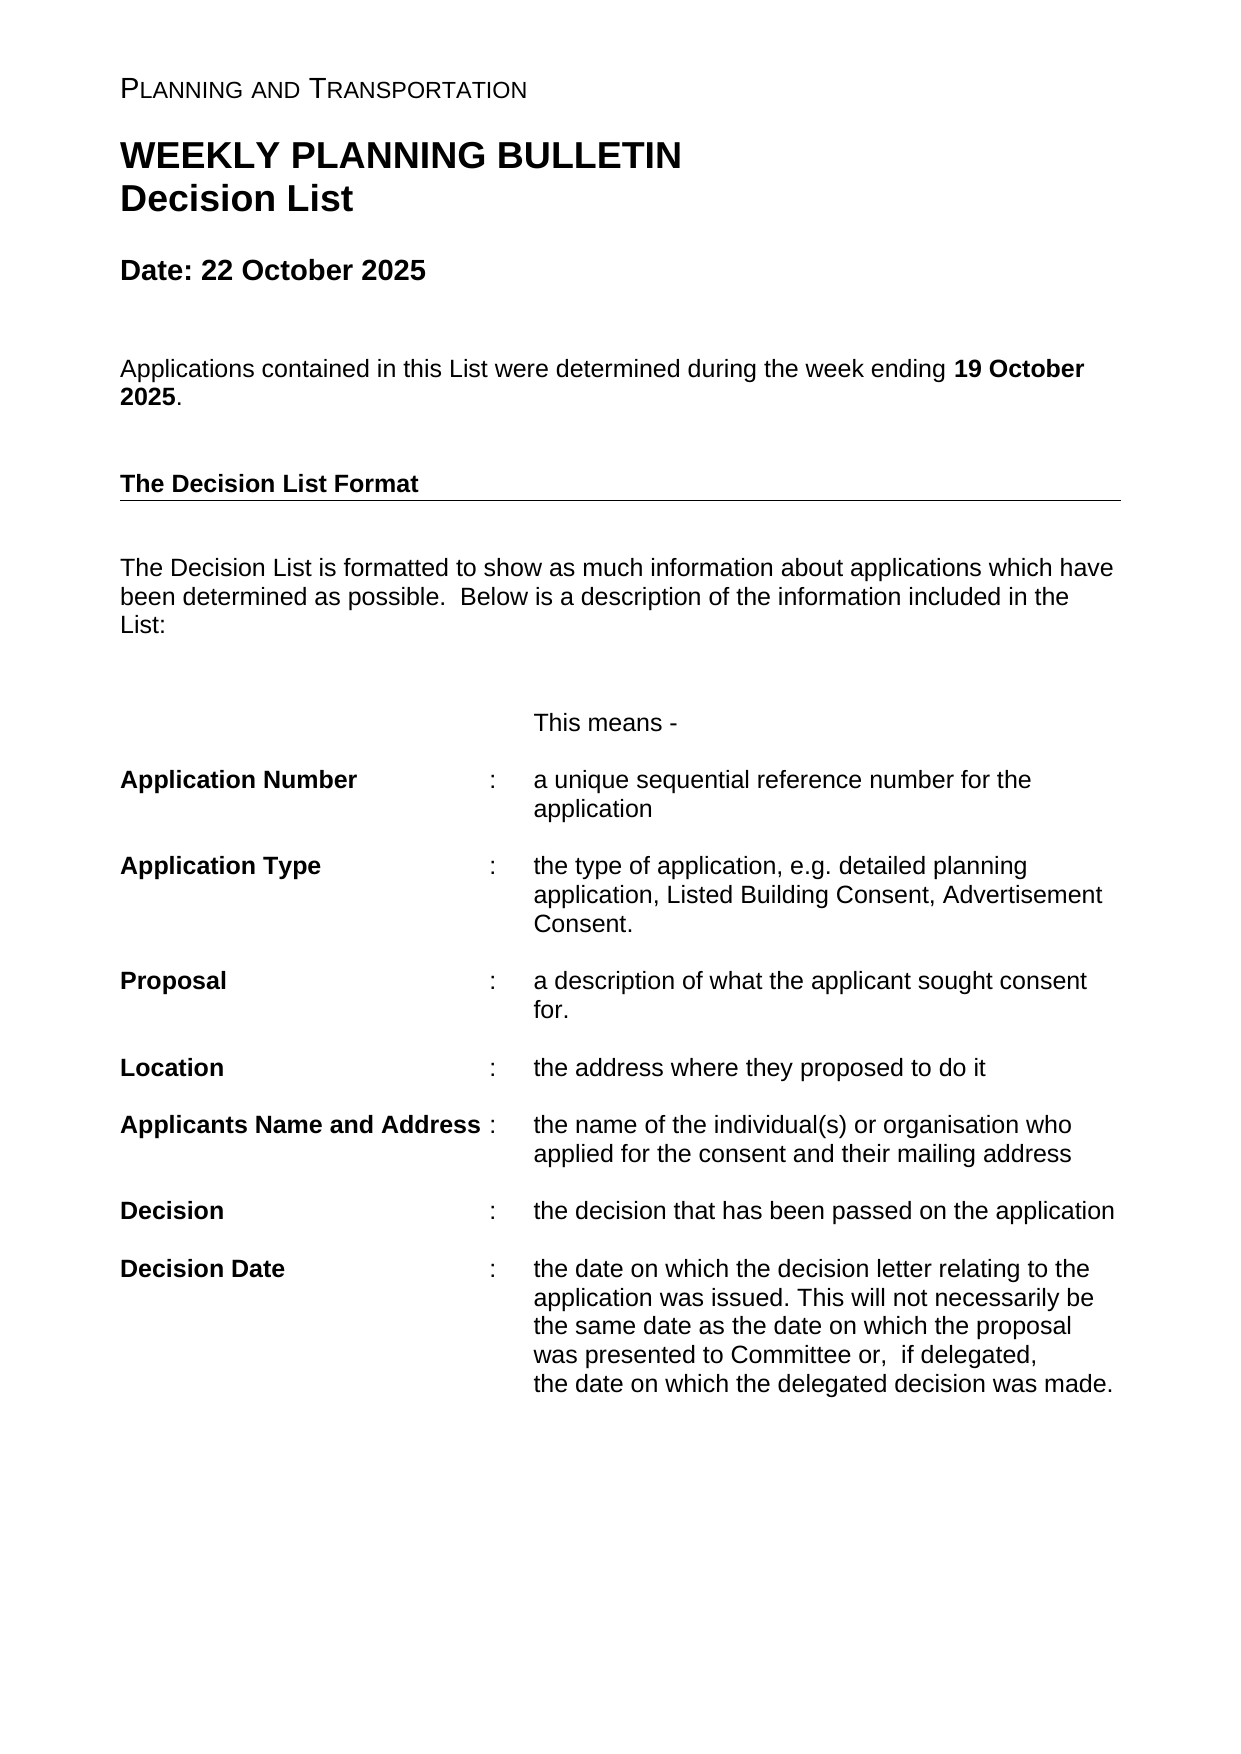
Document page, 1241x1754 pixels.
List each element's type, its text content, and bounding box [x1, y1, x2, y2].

text Applications contained in this List were determined during the week ending 19 October 2025. [120, 353, 1121, 411]
subtitle Planning and Transportation [120, 71, 1121, 104]
text application [120, 794, 1121, 823]
text The Decision List Format [120, 469, 1121, 500]
text Applicants Name and Address : the name of the individual(s) or organisation who [120, 1110, 1121, 1139]
text Weekly Planning Bulletin [120, 133, 1121, 176]
text Decision : the decision that has been passed on the application [120, 1196, 1121, 1225]
text application was issued. This will not necessarily be [120, 1283, 1121, 1311]
text application, Listed Building Consent, Advertisement [120, 880, 1121, 909]
text Application Number : a unique sequential reference number for the [120, 765, 1121, 794]
text applied for the consent and their mailing address [120, 1139, 1121, 1168]
text Application Type : the type of application, e.g. detailed planning [120, 851, 1121, 880]
text Proposal : a description of what the applicant sought consent [120, 966, 1121, 995]
text the same date as the date on which the proposal [120, 1311, 1121, 1340]
text for. [120, 995, 1121, 1024]
text The Decision List is formatted to show as much information about applications which have been determined as possible. Below is a description of the information included in the List: [120, 553, 1121, 639]
text Consent. [120, 909, 1121, 938]
text Date: 22 October 2025 [120, 253, 1121, 286]
text was presented to Committee or, if delegated, the date on which the delegated decision was made. [120, 1340, 1121, 1398]
text Decision Date : the date on which the decision letter relating to the [120, 1254, 1121, 1283]
title Decision List [120, 176, 1121, 219]
text Location : the address where they proposed to do it [120, 1053, 1121, 1081]
text This means - [120, 708, 1121, 736]
